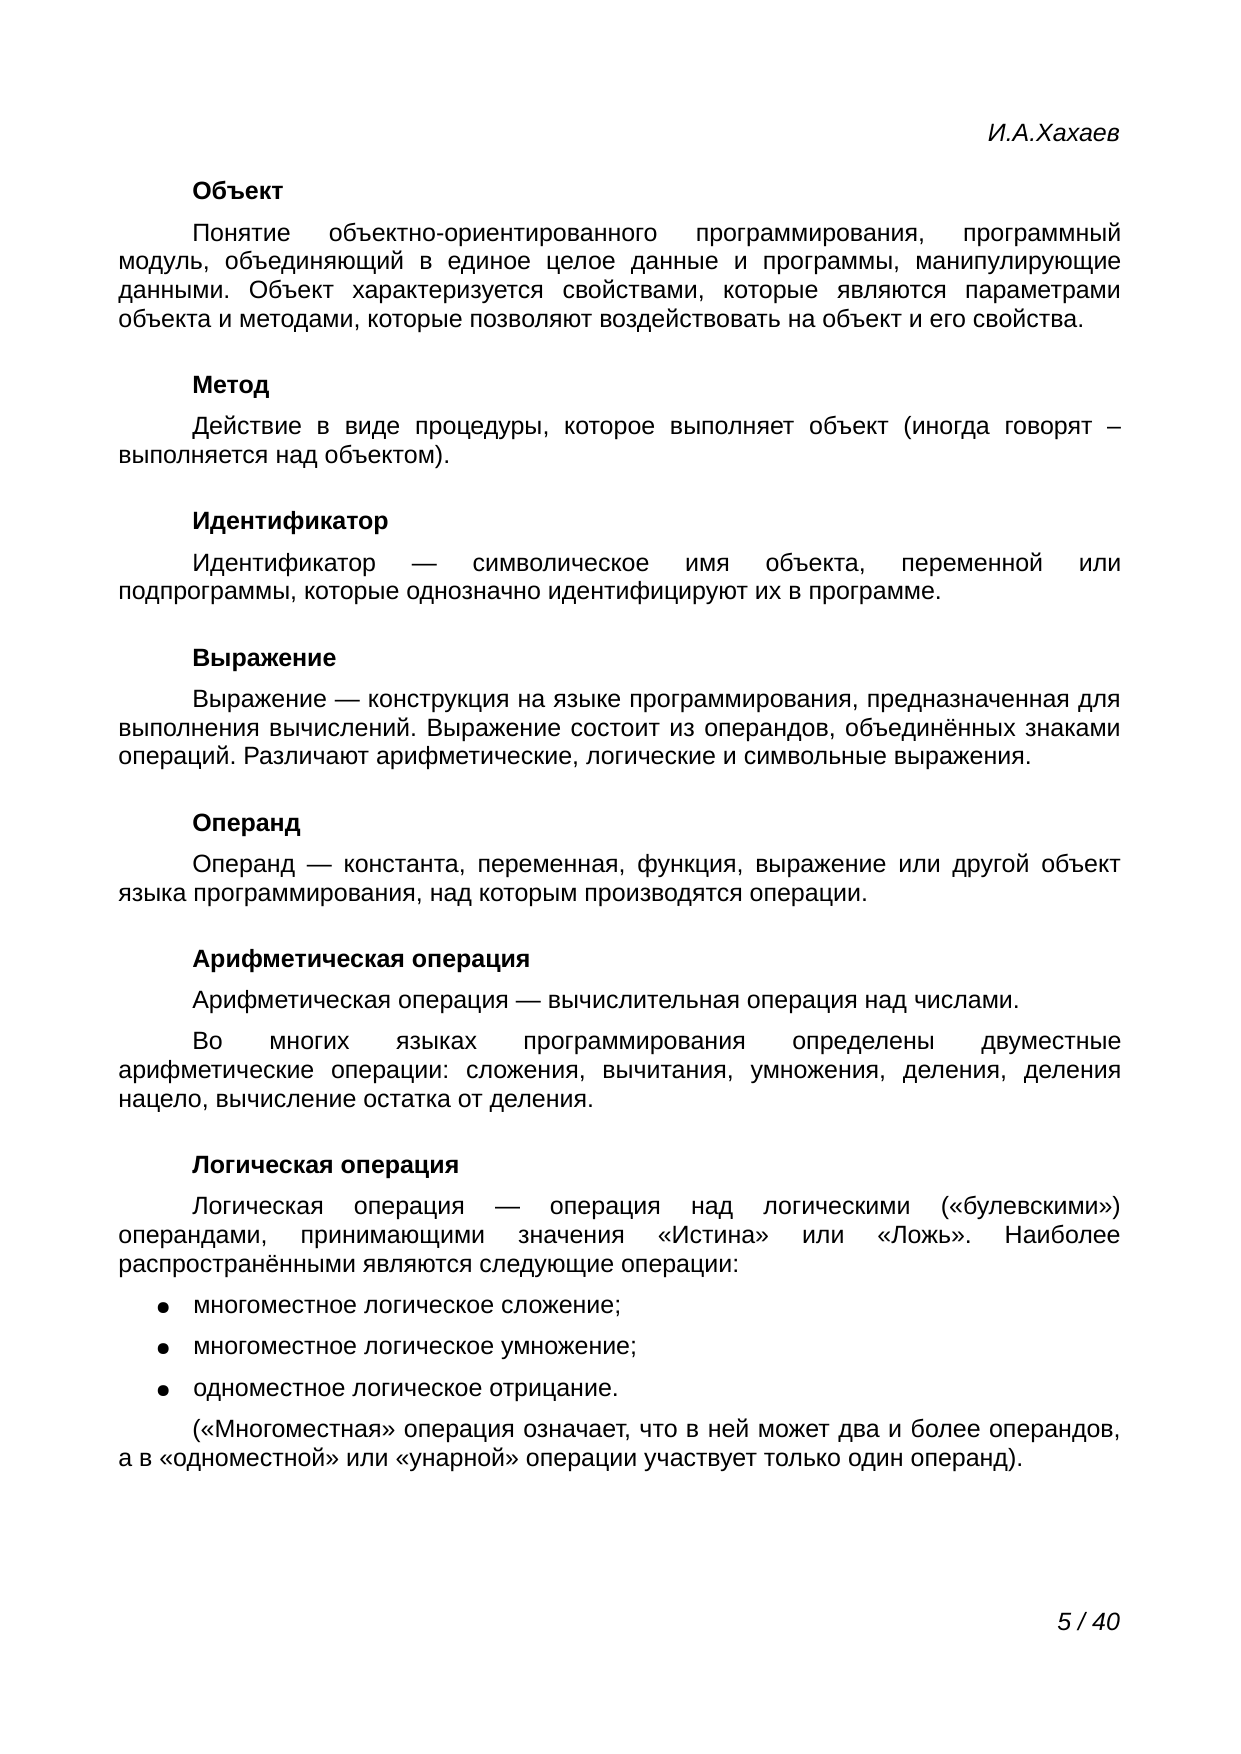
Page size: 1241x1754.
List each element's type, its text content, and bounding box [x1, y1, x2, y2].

text Идентификатор — символическое имя объекта, переменной или подпрограммы, которые однозначно идентифицируют их в программе. [118, 548, 1122, 605]
subtitle Выражение [192, 643, 1122, 671]
text Операнд — константа, переменная, функция, выражение или другой объект языка программирования, над которым производятся операции. [118, 849, 1122, 906]
text Действие в виде процедуры, которое выполняет объект (иногда говорят – выполняется над объектом). [118, 411, 1122, 469]
subtitle Идентификатор [192, 506, 1122, 535]
list одноместное логическое отрицание. [82, 1373, 1122, 1401]
subtitle Логическая операция [192, 1150, 1122, 1179]
text («Многоместная» операция означает, что в ней может два и более операндов, а в «одноместной» или «унарной» операции участвует только один операнд). [118, 1414, 1122, 1471]
list многоместное логическое умножение; [82, 1331, 1122, 1360]
text Арифметическая операция — вычислительная операция над числами. [118, 985, 1122, 1014]
subtitle Объект [118, 176, 1122, 205]
text Во многих языках программирования определены двуместные арифметические операции: сложения, вычитания, умножения, деления, деления нацело, вычисление остатка от деления. [118, 1026, 1122, 1113]
subtitle Арифметическая операция [192, 944, 1122, 973]
text Выражение — конструкция на языке программирования, предназначенная для выполнения вычислений. Выражение состоит из операндов, объединённых знаками операций. Различают арифметические, логические и символьные выражения. [118, 684, 1122, 770]
subtitle Операнд [192, 808, 1122, 836]
text Понятие объектно-ориентированного программирования, программный модуль, объединяющий в единое целое данные и программы, манипулирующие данными. Объект характеризуется свойствами, которые являются параметрами объекта и методами, которые позволяют воздействовать на объект и его свойства. [118, 218, 1122, 333]
subtitle Метод [118, 370, 1122, 399]
list многоместное логическое сложение; [82, 1290, 1122, 1319]
text Логическая операция — операция над логическими («булевскими») операндами, принимающими значения «Истина» или «Ложь». Наиболее распространёнными являются следующие операции: [118, 1191, 1122, 1278]
